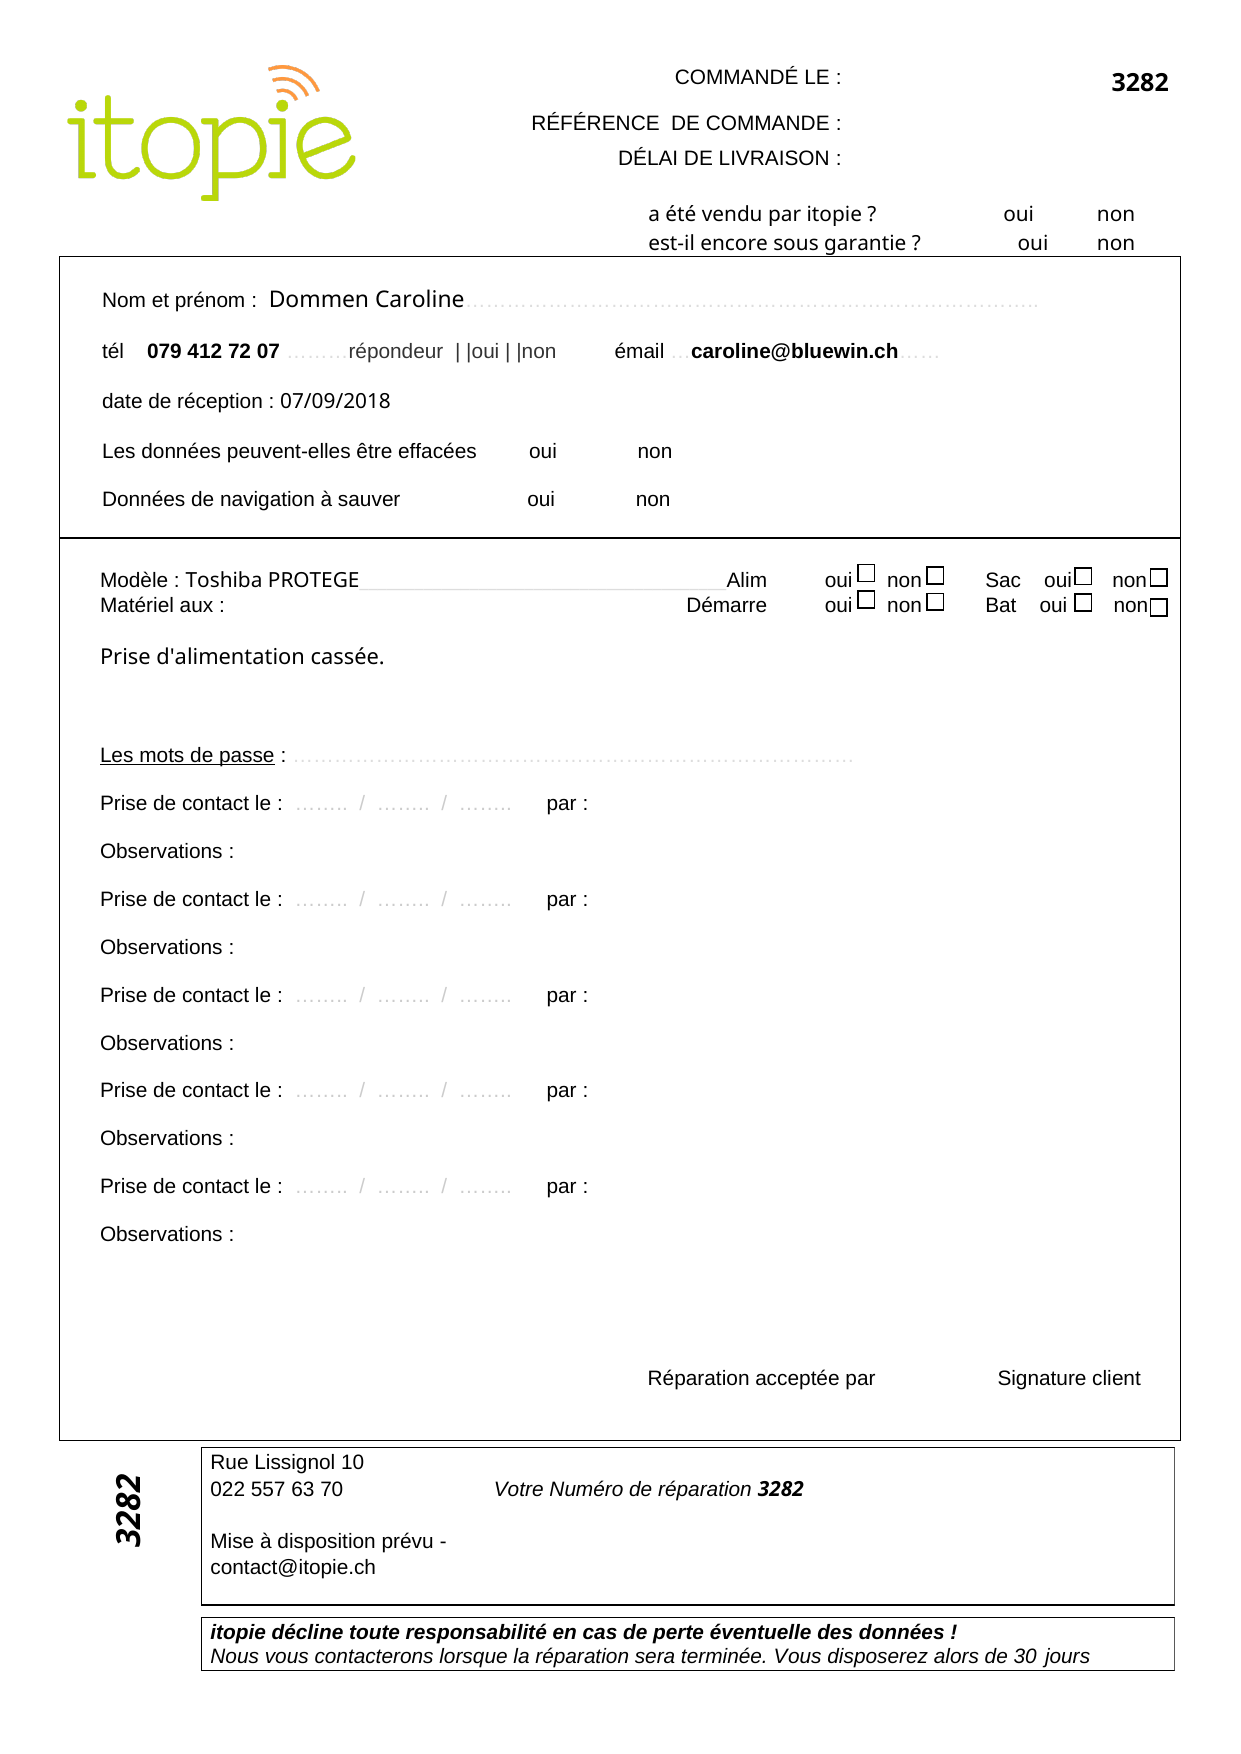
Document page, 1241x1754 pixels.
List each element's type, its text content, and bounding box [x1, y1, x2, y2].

text tél 079 412 72 07 ………répondeur | |oui | |non émail …caroline@bluewin.ch…… [60, 335, 1180, 362]
text a été vendu par itopie ? oui non [59, 199, 1181, 228]
table_cell [847, 105, 1180, 140]
text Nom et prénom : Dommen Caroline……………………………………………………………………….. [60, 280, 1180, 314]
text Les données peuvent-elles être effacées oui non [60, 436, 1180, 463]
table_header COMMANDÉ LE : [490, 59, 847, 104]
table_cell DÉLAI DE LIVRAISON : [490, 140, 847, 175]
table_cell itopie décline toute responsabilité en cas de perte éventuelle des données ! Nous vous contacterons lorsque la réparation sera terminée. Vous disposerez alors de 30 jours [195, 1611, 1180, 1677]
text Les mots de passe : ……………………………………………………………………… [60, 740, 1180, 767]
table_cell [847, 140, 1180, 175]
table_header 3282 [847, 59, 1180, 104]
text Prise de contact le : …….. / …….. / …….. par : [60, 788, 1180, 815]
text Observations : [60, 931, 1180, 958]
text Données de navigation à sauver oui non [60, 484, 1180, 511]
text Observations : [60, 836, 1180, 863]
text Observations : [60, 1219, 1180, 1246]
text Prise de contact le : …….. / …….. / …….. par : [60, 1075, 1180, 1102]
text Observations : [60, 1027, 1180, 1054]
table_header 3282 [59, 1441, 195, 1677]
table_cell RÉFÉRENCE DE COMMANDE : [490, 105, 847, 140]
text Modèle : Toshiba PROTEGE Alim oui non Sac oui non [60, 562, 856, 590]
text Prise de contact le : …….. / …….. / …….. par : [60, 883, 1180, 911]
text Matériel aux : Démarre oui non Bat oui non [60, 590, 1180, 617]
text date de réception : 07/09/2018 [60, 383, 1180, 415]
text Observations : [60, 1123, 1180, 1150]
text Prise d'alimentation cassée. [60, 638, 1180, 671]
text Modèle : Toshiba PROTEGE Alim oui non Sac oui non [879, 562, 925, 590]
text Prise de contact le : …….. / …….. / …….. par : [60, 1171, 1180, 1198]
picture [67, 65, 356, 201]
text est-il encore sous garantie ? oui non [59, 228, 1181, 256]
text Modèle : Toshiba PROTEGE Alim oui non Sac oui non [948, 562, 1180, 590]
table_header Rue Lissignol 10 022 557 63 70 Votre Numéro de réparation 3282 Mise à disposition prévu - contact@itopie.ch [195, 1441, 1180, 1611]
text Prise de contact le : …….. / …….. / …….. par : [60, 979, 1180, 1006]
text Réparation acceptée par Signature client [60, 1363, 1180, 1390]
